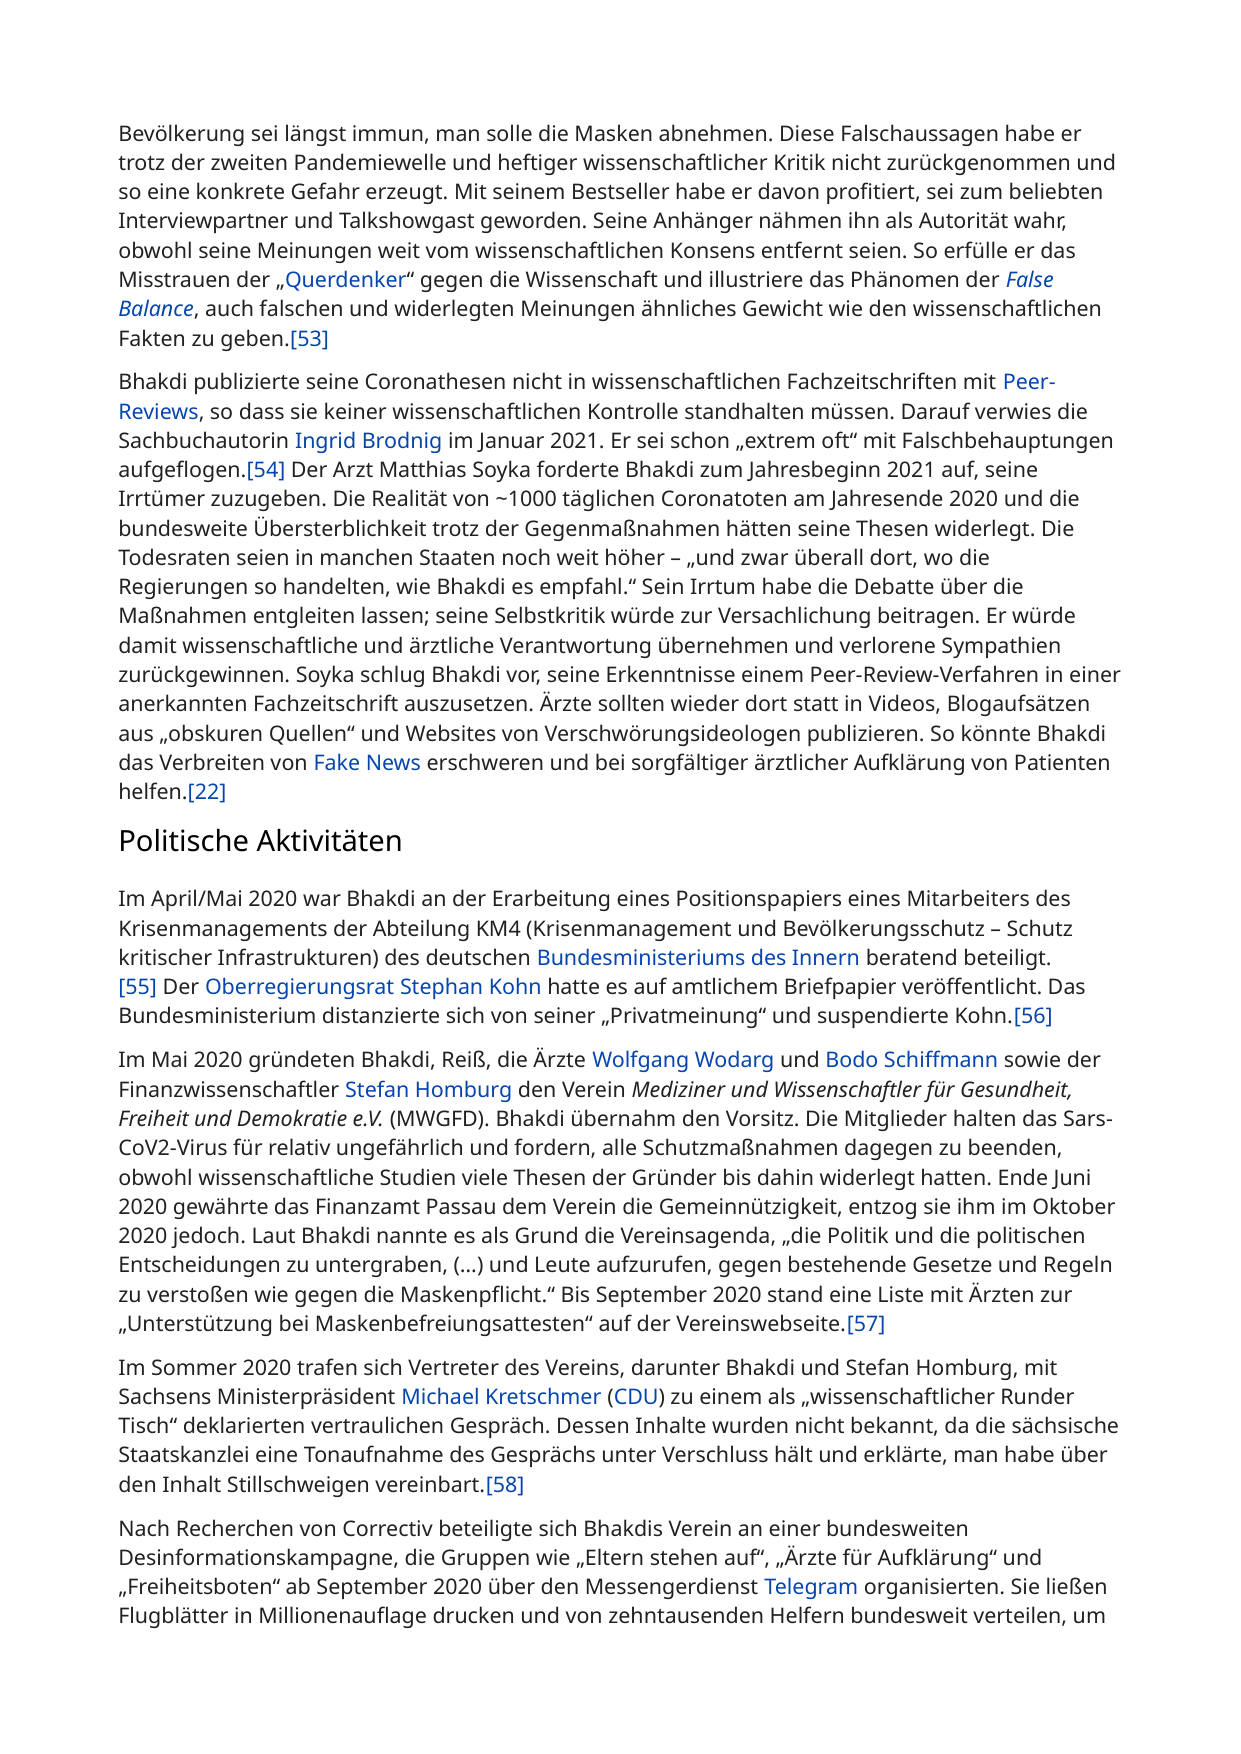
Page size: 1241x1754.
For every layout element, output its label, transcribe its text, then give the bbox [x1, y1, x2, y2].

text Bevölkerung sei längst immun, man solle die Masken abnehmen. Diese Falschaussagen habe er trotz der zweiten Pandemiewelle und heftiger wissenschaftlicher Kritik nicht zurückgenommen und so eine konkrete Gefahr erzeugt. Mit seinem Bestseller habe er davon profitiert, sei zum beliebten Interviewpartner und Talkshowgast geworden. Seine Anhänger nähmen ihn als Autorität wahr, obwohl seine Meinungen weit vom wissenschaftlichen Konsens entfernt seien. So erfülle er das Misstrauen der „Querdenker“ gegen die Wissenschaft und illustriere das Phänomen der False Balance, auch falschen und widerlegten Meinungen ähnliches Gewicht wie den wissenschaftlichen Fakten zu geben.[53] [118, 118, 1122, 352]
text Bhakdi publizierte seine Coronathesen nicht in wissenschaftlichen Fachzeitschriften mit Peer-Reviews, so dass sie keiner wissenschaftlichen Kontrolle standhalten müssen. Darauf verwies die Sachbuchautorin Ingrid Brodnig im Januar 2021. Er sei schon „extrem oft“ mit Falschbehauptungen aufgeflogen.[54] Der Arzt Matthias Soyka forderte Bhakdi zum Jahresbeginn 2021 auf, seine Irrtümer zuzugeben. Die Realität von ~1000 täglichen Coronatoten am Jahresende 2020 und die bundesweite Übersterblichkeit trotz der Gegenmaßnahmen hätten seine Thesen widerlegt. Die Todesraten seien in manchen Staaten noch weit höher – „und zwar überall dort, wo die Regierungen so handelten, wie Bhakdi es empfahl.“ Sein Irrtum habe die Debatte über die Maßnahmen entgleiten lassen; seine Selbstkritik würde zur Versachlichung beitragen. Er würde damit wissenschaftliche und ärztliche Verantwortung übernehmen und verlorene Sympathien zurückgewinnen. Soyka schlug Bhakdi vor, seine Erkenntnisse einem Peer-Review-Verfahren in einer anerkannten Fachzeitschrift auszusetzen. Ärzte sollten wieder dort statt in Videos, Blogaufsätzen aus „obskuren Quellen“ und Websites von Verschwörungsideologen publizieren. So könnte Bhakdi das Verbreiten von Fake News erschweren und bei sorgfältiger ärztlicher Aufklärung von Patienten helfen.[22] [118, 367, 1122, 806]
text Nach Recherchen von Correctiv beteiligte sich Bhakdis Verein an einer bundesweiten Desinformationskampagne, die Gruppen wie „Eltern stehen auf“, „Ärzte für Aufklärung“ und „Freiheitsboten“ ab September 2020 über den Messengerdienst Telegram organisierten. Sie ließen Flugblätter in Millionenauflage drucken und von zehntausenden Helfern bundesweit verteilen, um [118, 1513, 1122, 1630]
text Im Mai 2020 gründeten Bhakdi, Reiß, die Ärzte Wolfgang Wodarg und Bodo Schiffmann sowie der Finanzwissenschaftler Stefan Homburg den Verein Mediziner und Wissenschaftler für Gesundheit, Freiheit und Demokratie e.V. (MWGFD). Bhakdi übernahm den Vorsitz. Die Mitglieder halten das Sars-CoV2-Virus für relativ ungefährlich und fordern, alle Schutzmaßnahmen dagegen zu beenden, obwohl wissenschaftliche Studien viele Thesen der Gründer bis dahin widerlegt hatten. Ende Juni 2020 gewährte das Finanzamt Passau dem Verein die Gemeinnützigkeit, entzog sie ihm im Oktober 2020 jedoch. Laut Bhakdi nannte es als Grund die Vereinsagenda, „die Politik und die politischen Entscheidungen zu untergraben, (…) und Leute aufzurufen, gegen bestehende Gesetze und Regeln zu verstoßen wie gegen die Maskenpflicht.“ Bis September 2020 stand eine Liste mit Ärzten zur „Unterstützung bei Maskenbefreiungsattesten“ auf der Vereinswebseite.[57] [118, 1045, 1122, 1338]
text Im April/Mai 2020 war Bhakdi an der Erarbeitung eines Positionspapiers eines Mitarbeiters des Krisenmanagements der Abteilung KM4 (Krisenmanagement und Bevölkerungsschutz – Schutz kritischer Infrastrukturen) des deutschen Bundesministeriums des Innern beratend beteiligt.[55] Der Oberregierungsrat Stephan Kohn hatte es auf amtlichem Briefpapier veröffentlicht. Das Bundesministerium distanzierte sich von seiner „Privatmeinung“ und suspendierte Kohn.[56] [118, 884, 1122, 1030]
subtitle Politische Aktivitäten [118, 821, 1122, 860]
text Im Sommer 2020 trafen sich Vertreter des Vereins, darunter Bhakdi und Stefan Homburg, mit Sachsens Ministerpräsident Michael Kretschmer (CDU) zu einem als „wissenschaftlicher Runder Tisch“ deklarierten vertraulichen Gespräch. Dessen Inhalte wurden nicht bekannt, da die sächsische Staatskanzlei eine Tonaufnahme des Gesprächs unter Verschluss hält und erklärte, man habe über den Inhalt Stillschweigen vereinbart.[58] [118, 1352, 1122, 1498]
